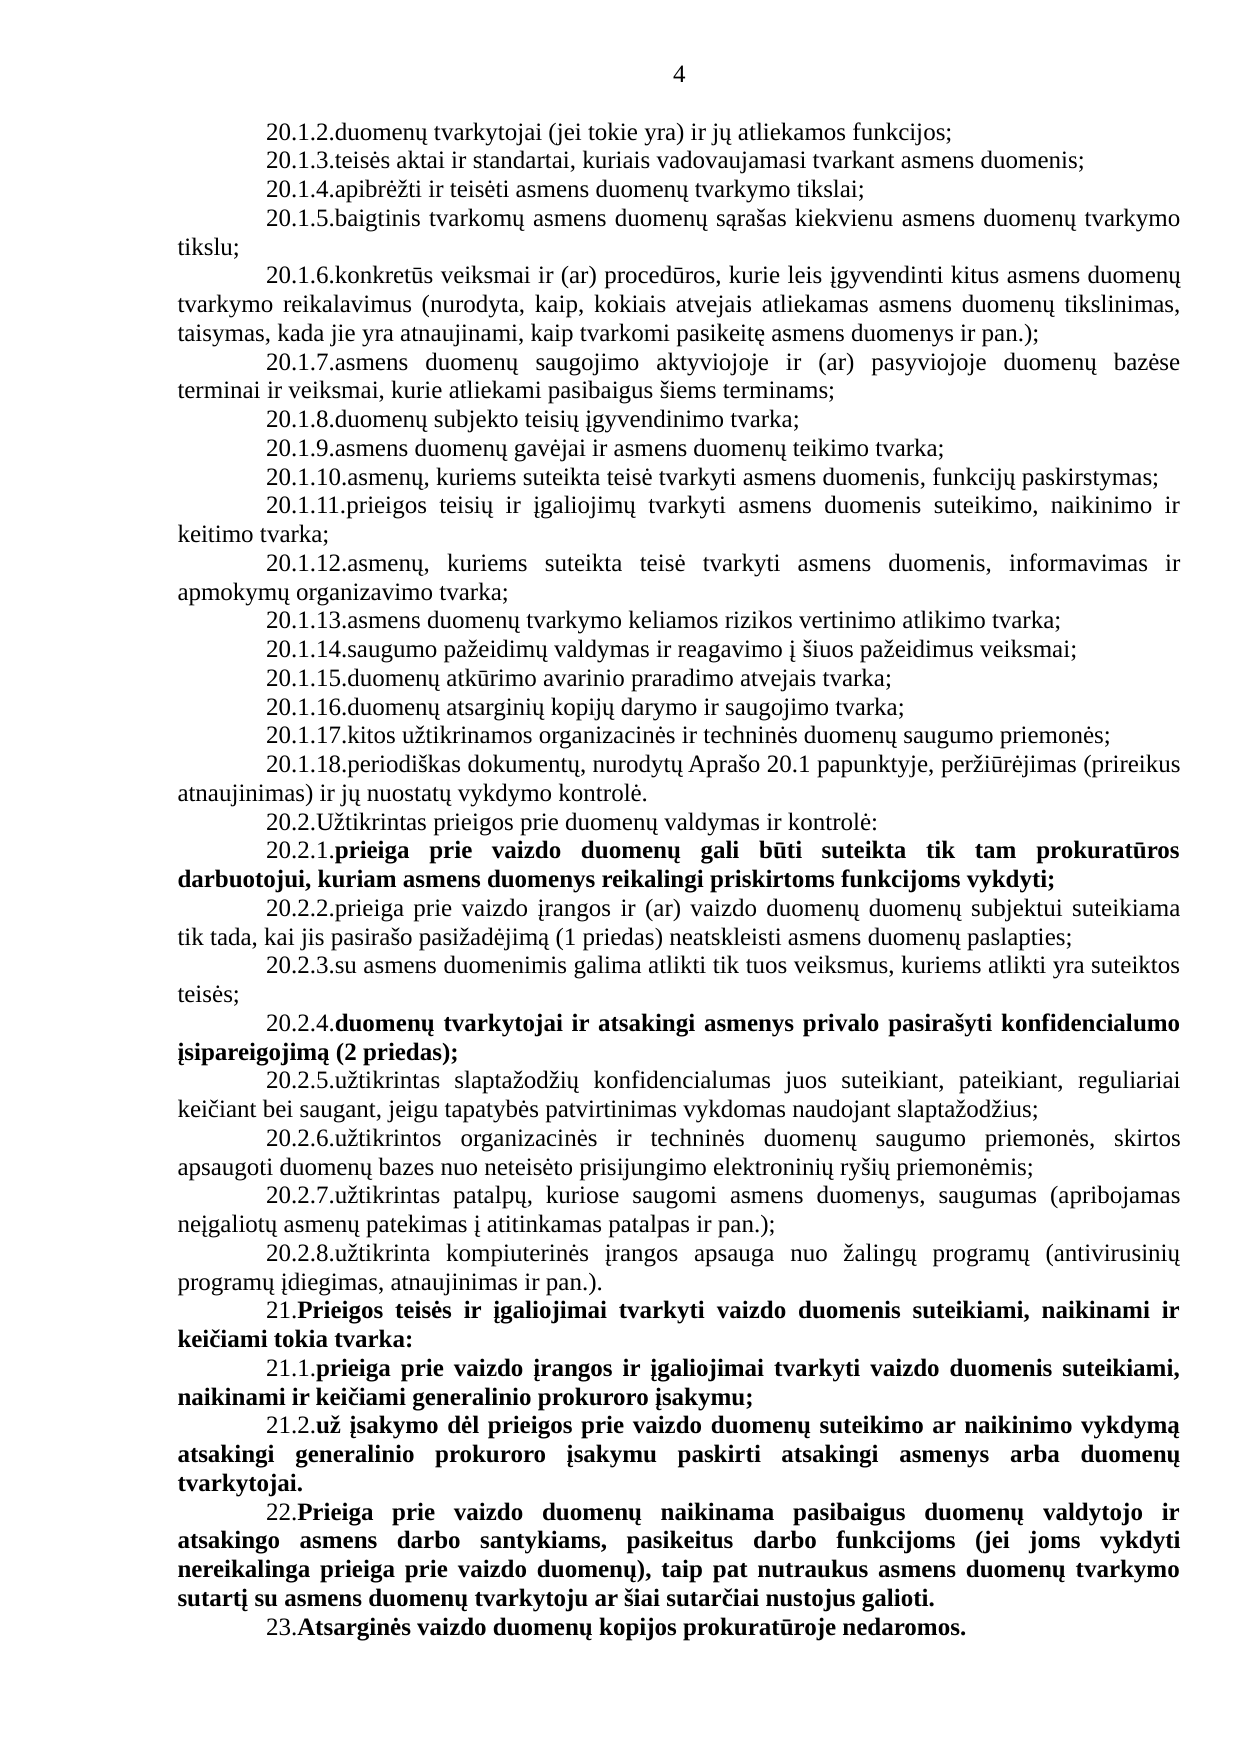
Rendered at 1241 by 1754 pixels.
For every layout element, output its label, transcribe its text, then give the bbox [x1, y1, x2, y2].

text 20.1.3.teisės aktai ir standartai, kuriais vadovaujamasi tvarkant asmens duomenis; [177, 145, 1181, 174]
text 20.1.6.konkretūs veiksmai ir (ar) procedūros, kurie leis įgyvendinti kitus asmens duomenų tvarkymo reikalavimus (nurodyta, kaip, kokiais atvejais atliekamas asmens duomenų tikslinimas, taisymas, kada jie yra atnaujinami, kaip tvarkomi pasikeitę asmens duomenys ir pan.); [177, 260, 1181, 347]
text 20.1.17.kitos užtikrinamos organizacinės ir techninės duomenų saugumo priemonės; [177, 720, 1181, 749]
text 20.1.12.asmenų, kuriems suteikta teisė tvarkyti asmens duomenis, informavimas ir apmokymų organizavimo tvarka; [177, 548, 1181, 605]
text 20.2.3.su asmens duomenimis galima atlikti tik tuos veiksmus, kuriems atlikti yra suteiktos teisės; [177, 950, 1181, 1008]
text 20.1.10.asmenų, kuriems suteikta teisė tvarkyti asmens duomenis, funkcijų paskirstymas; [177, 462, 1181, 490]
text 20.2.6.užtikrintos organizacinės ir techninės duomenų saugumo priemonės, skirtos apsaugoti duomenų bazes nuo neteisėto prisijungimo elektroninių ryšių priemonėmis; [177, 1123, 1181, 1180]
text 20.2.2.prieiga prie vaizdo įrangos ir (ar) vaizdo duomenų duomenų subjektui suteikiama tik tada, kai jis pasirašo pasižadėjimą (1 priedas) neatskleisti asmens duomenų paslapties; [177, 893, 1181, 950]
text 20.1.4.apibrėžti ir teisėti asmens duomenų tvarkymo tikslai; [177, 174, 1181, 203]
text 20.2.5.užtikrintas slaptažodžių konfidencialumas juos suteikiant, pateikiant, reguliariai keičiant bei saugant, jeigu tapatybės patvirtinimas vykdomas naudojant slaptažodžius; [177, 1065, 1181, 1123]
text 20.1.9.asmens duomenų gavėjai ir asmens duomenų teikimo tvarka; [177, 433, 1181, 462]
text 20.1.11.prieigos teisių ir įgaliojimų tvarkyti asmens duomenis suteikimo, naikinimo ir keitimo tvarka; [177, 490, 1181, 548]
text 21.2.už įsakymo dėl prieigos prie vaizdo duomenų suteikimo ar naikinimo vykdymą atsakingi generalinio prokuroro įsakymu paskirti atsakingi asmenys arba duomenų tvarkytojai. [177, 1410, 1181, 1497]
text 20.1.7.asmens duomenų saugojimo aktyviojoje ir (ar) pasyviojoje duomenų bazėse terminai ir veiksmai, kurie atliekami pasibaigus šiems terminams; [177, 347, 1181, 404]
text 20.1.2.duomenų tvarkytojai (jei tokie yra) ir jų atliekamos funkcijos; [177, 117, 1181, 145]
text 20.2.1.prieiga prie vaizdo duomenų gali būti suteikta tik tam prokuratūros darbuotojui, kuriam asmens duomenys reikalingi priskirtoms funkcijoms vykdyti; [177, 835, 1181, 893]
text 20.2.4.duomenų tvarkytojai ir atsakingi asmenys privalo pasirašyti konfidencialumo įsipareigojimą (2 priedas); [177, 1008, 1181, 1065]
text 23.Atsarginės vaizdo duomenų kopijos prokuratūroje nedaromos. [177, 1612, 1181, 1640]
text 20.1.16.duomenų atsarginių kopijų darymo ir saugojimo tvarka; [177, 692, 1181, 720]
text 20.2.8.užtikrinta kompiuterinės įrangos apsauga nuo žalingų programų (antivirusinių programų įdiegimas, atnaujinimas ir pan.). [177, 1238, 1181, 1295]
text 20.1.15.duomenų atkūrimo avarinio praradimo atvejais tvarka; [177, 663, 1181, 692]
text 22.Prieiga prie vaizdo duomenų naikinama pasibaigus duomenų valdytojo ir atsakingo asmens darbo santykiams, pasikeitus darbo funkcijoms (jei joms vykdyti nereikalinga prieiga prie vaizdo duomenų), taip pat nutraukus asmens duomenų tvarkymo sutartį su asmens duomenų tvarkytoju ar šiai sutarčiai nustojus galioti. [177, 1497, 1181, 1612]
text 20.2.Užtikrintas prieigos prie duomenų valdymas ir kontrolė: [266, 807, 1181, 835]
text 21.Prieigos teisės ir įgaliojimai tvarkyti vaizdo duomenis suteikiami, naikinami ir keičiami tokia tvarka: [177, 1295, 1181, 1353]
text 20.1.13.asmens duomenų tvarkymo keliamos rizikos vertinimo atlikimo tvarka; [177, 605, 1181, 634]
text 20.1.5.baigtinis tvarkomų asmens duomenų sąrašas kiekvienu asmens duomenų tvarkymo tikslu; [177, 203, 1181, 260]
text 20.2.7.užtikrintas patalpų, kuriose saugomi asmens duomenys, saugumas (apribojamas neįgaliotų asmenų patekimas į atitinkamas patalpas ir pan.); [177, 1180, 1181, 1238]
text 21.1.prieiga prie vaizdo įrangos ir įgaliojimai tvarkyti vaizdo duomenis suteikiami, naikinami ir keičiami generalinio prokuroro įsakymu; [177, 1353, 1181, 1410]
text 20.1.8.duomenų subjekto teisių įgyvendinimo tvarka; [177, 404, 1181, 433]
text 20.1.18.periodiškas dokumentų, nurodytų Aprašo 20.1 papunktyje, peržiūrėjimas (prireikus atnaujinimas) ir jų nuostatų vykdymo kontrolė. [177, 749, 1181, 807]
text 20.1.14.saugumo pažeidimų valdymas ir reagavimo į šiuos pažeidimus veiksmai; [177, 634, 1181, 663]
